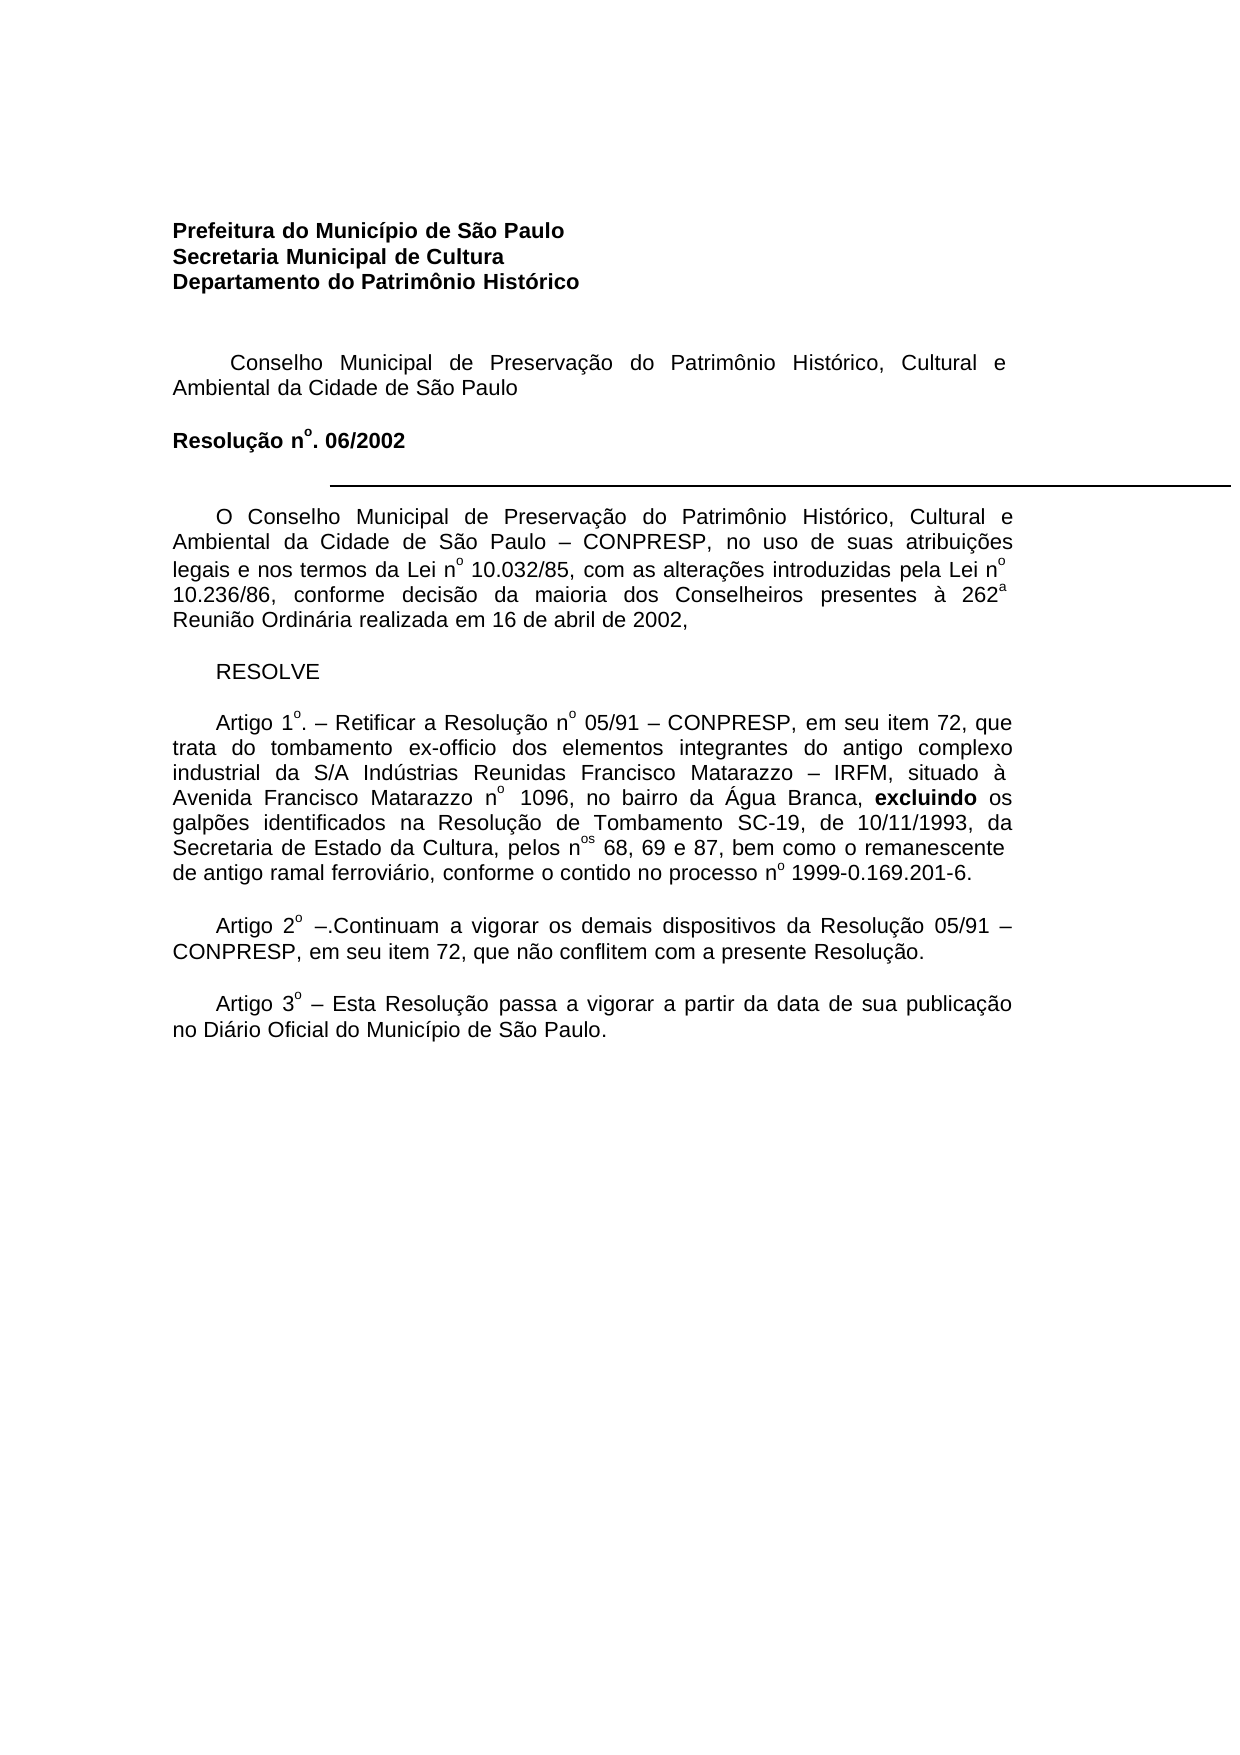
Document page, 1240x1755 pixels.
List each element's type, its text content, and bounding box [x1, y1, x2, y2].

text Artigo 2o –.Continuam a vigorar os demais dispositivos da Resolução 05/91 – CONPRESP, em seu item 72, que não conflitem com a presente Resolução. [172, 909, 1012, 964]
text Reunião Ordinária realizada em 16 de abril de 2002, RESOLVE [172, 607, 694, 684]
text Prefeitura do Município de São Paulo Secretaria Municipal de Cultura Departamento do Patrimônio Histórico [172, 218, 584, 294]
text O Conselho Municipal de Preservação do Patrimônio Histórico, Cultural e Ambiental da Cidade de São Paulo – CONPRESP, no uso de suas atribuições legais e nos termos da Lei no 10.032/85, com as alterações introduzidas pela Lei no [172, 505, 1013, 582]
text Artigo 1o. – Retificar a Resolução no 05/91 – CONPRESP, em seu item 72, que trata do tombamento ex-officio dos elementos integrantes do antigo complexo industrial da S/A Indústrias Reunidas Francisco Matarazzo – IRFM, situado à [172, 711, 1013, 786]
text de antigo ramal ferroviário, conforme o contido no processo no 1999-0.169.201-6. [172, 861, 979, 886]
text Ambiental da Cidade de São Paulo [172, 375, 523, 400]
text Artigo 3o – Esta Resolução passa a vigorar a partir da data de sua publicação no Diário Oficial do Município de São Paulo. [172, 987, 1013, 1042]
text 10.236/86, conforme decisão da maioria dos Conselheiros presentes à 262a [172, 582, 1013, 607]
text Avenida Francisco Matarazzo no 1096, no bairro da Água Branca, excluindo os galpões identificados na Resolução de Tombamento SC-19, de 10/11/1993, da Secretaria de Estado da Cultura, pelos nos 68, 69 e 87, bem como o remanescente [172, 786, 1013, 861]
text Resolução no. 06/2002 [172, 424, 411, 453]
text Conselho Municipal de Preservação do Patrimônio Histórico, Cultural e [230, 349, 1064, 374]
